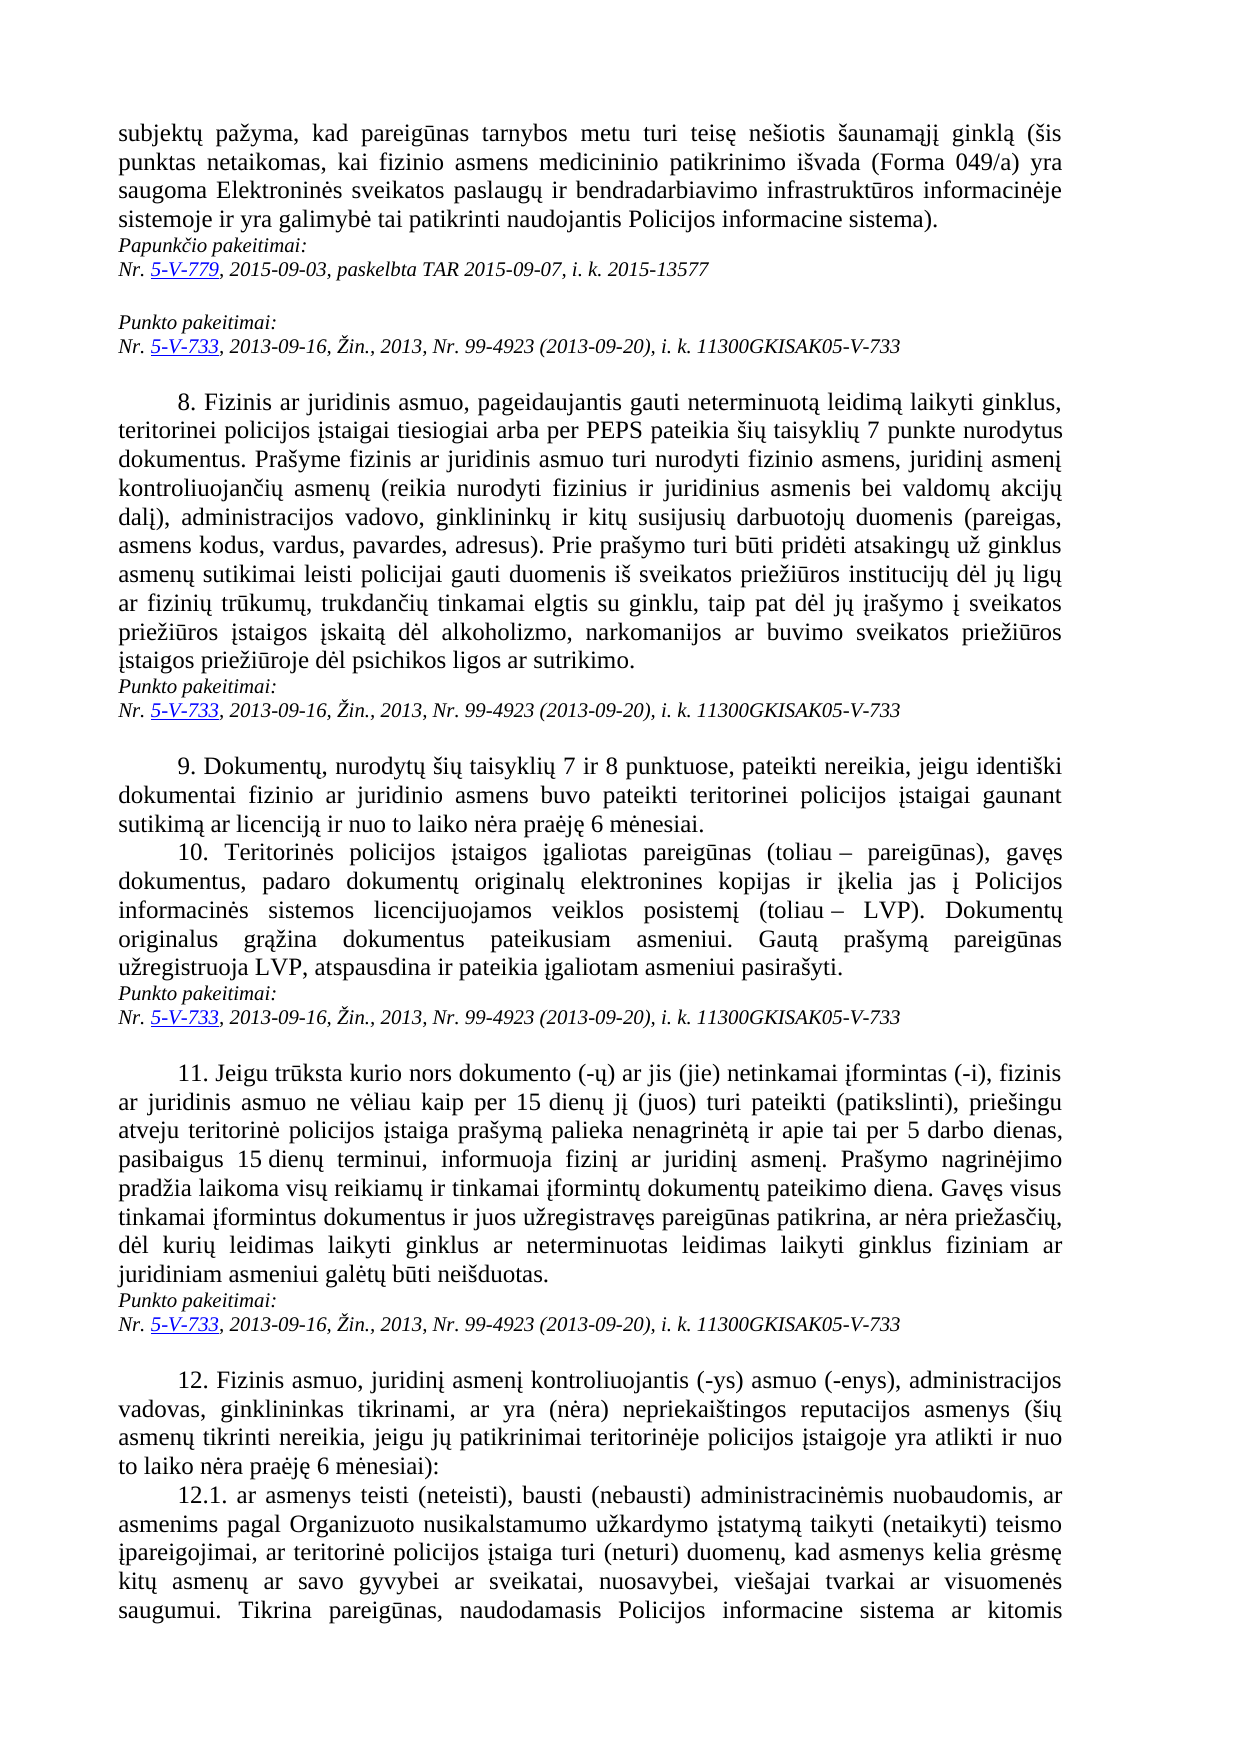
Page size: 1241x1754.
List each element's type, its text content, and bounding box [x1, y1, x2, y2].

text Punkto pakeitimai: [118, 674, 1063, 698]
text 12. Fizinis asmuo, juridinį asmenį kontroliuojantis (-ys) asmuo (-enys), administracijos vadovas, ginklininkas tikrinami, ar yra (nėra) nepriekaištingos reputacijos asmenys (šių asmenų tikrinti nereikia, jeigu jų patikrinimai teritorinėje policijos įstaigoje yra atlikti ir nuo to laiko nėra praėję 6 mėnesiai): [118, 1365, 1063, 1480]
text subjektų pažyma, kad pareigūnas tarnybos metu turi teisę nešiotis šaunamąjį ginklą (šis punktas netaikomas, kai fizinio asmens medicininio patikrinimo išvada (Forma 049/a) yra saugoma Elektroninės sveikatos paslaugų ir bendradarbiavimo infrastruktūros informacinėje sistemoje ir yra galimybė tai patikrinti naudojantis Policijos informacine sistema). [118, 118, 1063, 233]
text Nr. 5-V-779, 2015-09-03, paskelbta TAR 2015-09-07, i. k. 2015-13577 [118, 257, 1063, 281]
text 8. Fizinis ar juridinis asmuo, pageidaujantis gauti neterminuotą leidimą laikyti ginklus, teritorinei policijos įstaigai tiesiogiai arba per PEPS pateikia šių taisyklių 7 punkte nurodytus dokumentus. Prašyme fizinis ar juridinis asmuo turi nurodyti fizinio asmens, juridinį asmenį kontroliuojančių asmenų (reikia nurodyti fizinius ir juridinius asmenis bei valdomų akcijų dalį), administracijos vadovo, ginklininkų ir kitų susijusių darbuotojų duomenis (pareigas, asmens kodus, vardus, pavardes, adresus). Prie prašymo turi būti pridėti atsakingų už ginklus asmenų sutikimai leisti policijai gauti duomenis iš sveikatos priežiūros institucijų dėl jų ligų ar fizinių trūkumų, trukdančių tinkamai elgtis su ginklu, taip pat dėl jų įrašymo į sveikatos priežiūros įstaigos įskaitą dėl alkoholizmo, narkomanijos ar buvimo sveikatos priežiūros įstaigos priežiūroje dėl psichikos ligos ar sutrikimo. [118, 387, 1063, 674]
text 9. Dokumentų, nurodytų šių taisyklių 7 ir 8 punktuose, pateikti nereikia, jeigu identiški dokumentai fizinio ar juridinio asmens buvo pateikti teritorinei policijos įstaigai gaunant sutikimą ar licenciją ir nuo to laiko nėra praėję 6 mėnesiai. [118, 751, 1063, 837]
text Punkto pakeitimai: [118, 1288, 1063, 1312]
text Nr. 5-V-733, 2013-09-16, Žin., 2013, Nr. 99-4923 (2013-09-20), i. k. 11300GKISAK05-V-733 [118, 1005, 1063, 1029]
text Punkto pakeitimai: [118, 310, 1063, 334]
text Nr. 5-V-733, 2013-09-16, Žin., 2013, Nr. 99-4923 (2013-09-20), i. k. 11300GKISAK05-V-733 [118, 1312, 1063, 1336]
text 10. Teritorinės policijos įstaigos įgaliotas pareigūnas (toliau – pareigūnas), gavęs dokumentus, padaro dokumentų originalų elektronines kopijas ir įkelia jas į Policijos informacinės sistemos licencijuojamos veiklos posistemį (toliau – LVP). Dokumentų originalus grąžina dokumentus pateikusiam asmeniui. Gautą prašymą pareigūnas užregistruoja LVP, atspausdina ir pateikia įgaliotam asmeniui pasirašyti. [118, 837, 1063, 981]
text 11. Jeigu trūksta kurio nors dokumento (-ų) ar jis (jie) netinkamai įformintas (-i), fizinis ar juridinis asmuo ne vėliau kaip per 15 dienų jį (juos) turi pateikti (patikslinti), priešingu atveju teritorinė policijos įstaiga prašymą palieka nenagrinėtą ir apie tai per 5 darbo dienas, pasibaigus 15 dienų terminui, informuoja fizinį ar juridinį asmenį. Prašymo nagrinėjimo pradžia laikoma visų reikiamų ir tinkamai įformintų dokumentų pateikimo diena. Gavęs visus tinkamai įformintus dokumentus ir juos užregistravęs pareigūnas patikrina, ar nėra priežasčių, dėl kurių leidimas laikyti ginklus ar neterminuotas leidimas laikyti ginklus fiziniam ar juridiniam asmeniui galėtų būti neišduotas. [118, 1058, 1063, 1288]
text Nr. 5-V-733, 2013-09-16, Žin., 2013, Nr. 99-4923 (2013-09-20), i. k. 11300GKISAK05-V-733 [118, 334, 1063, 358]
text Nr. 5-V-733, 2013-09-16, Žin., 2013, Nr. 99-4923 (2013-09-20), i. k. 11300GKISAK05-V-733 [118, 698, 1063, 722]
text 12.1. ar asmenys teisti (neteisti), bausti (nebausti) administracinėmis nuobaudomis, ar asmenims pagal Organizuoto nusikalstamumo užkardymo įstatymą taikyti (netaikyti) teismo įpareigojimai, ar teritorinė policijos įstaiga turi (neturi) duomenų, kad asmenys kelia grėsmę kitų asmenų ar savo gyvybei ar sveikatai, nuosavybei, viešajai tvarkai ar visuomenės saugumui. Tikrina pareigūnas, naudodamasis Policijos informacine sistema ar kitomis [118, 1480, 1063, 1624]
text Punkto pakeitimai: [118, 981, 1063, 1005]
text Papunkčio pakeitimai: [118, 233, 1063, 257]
